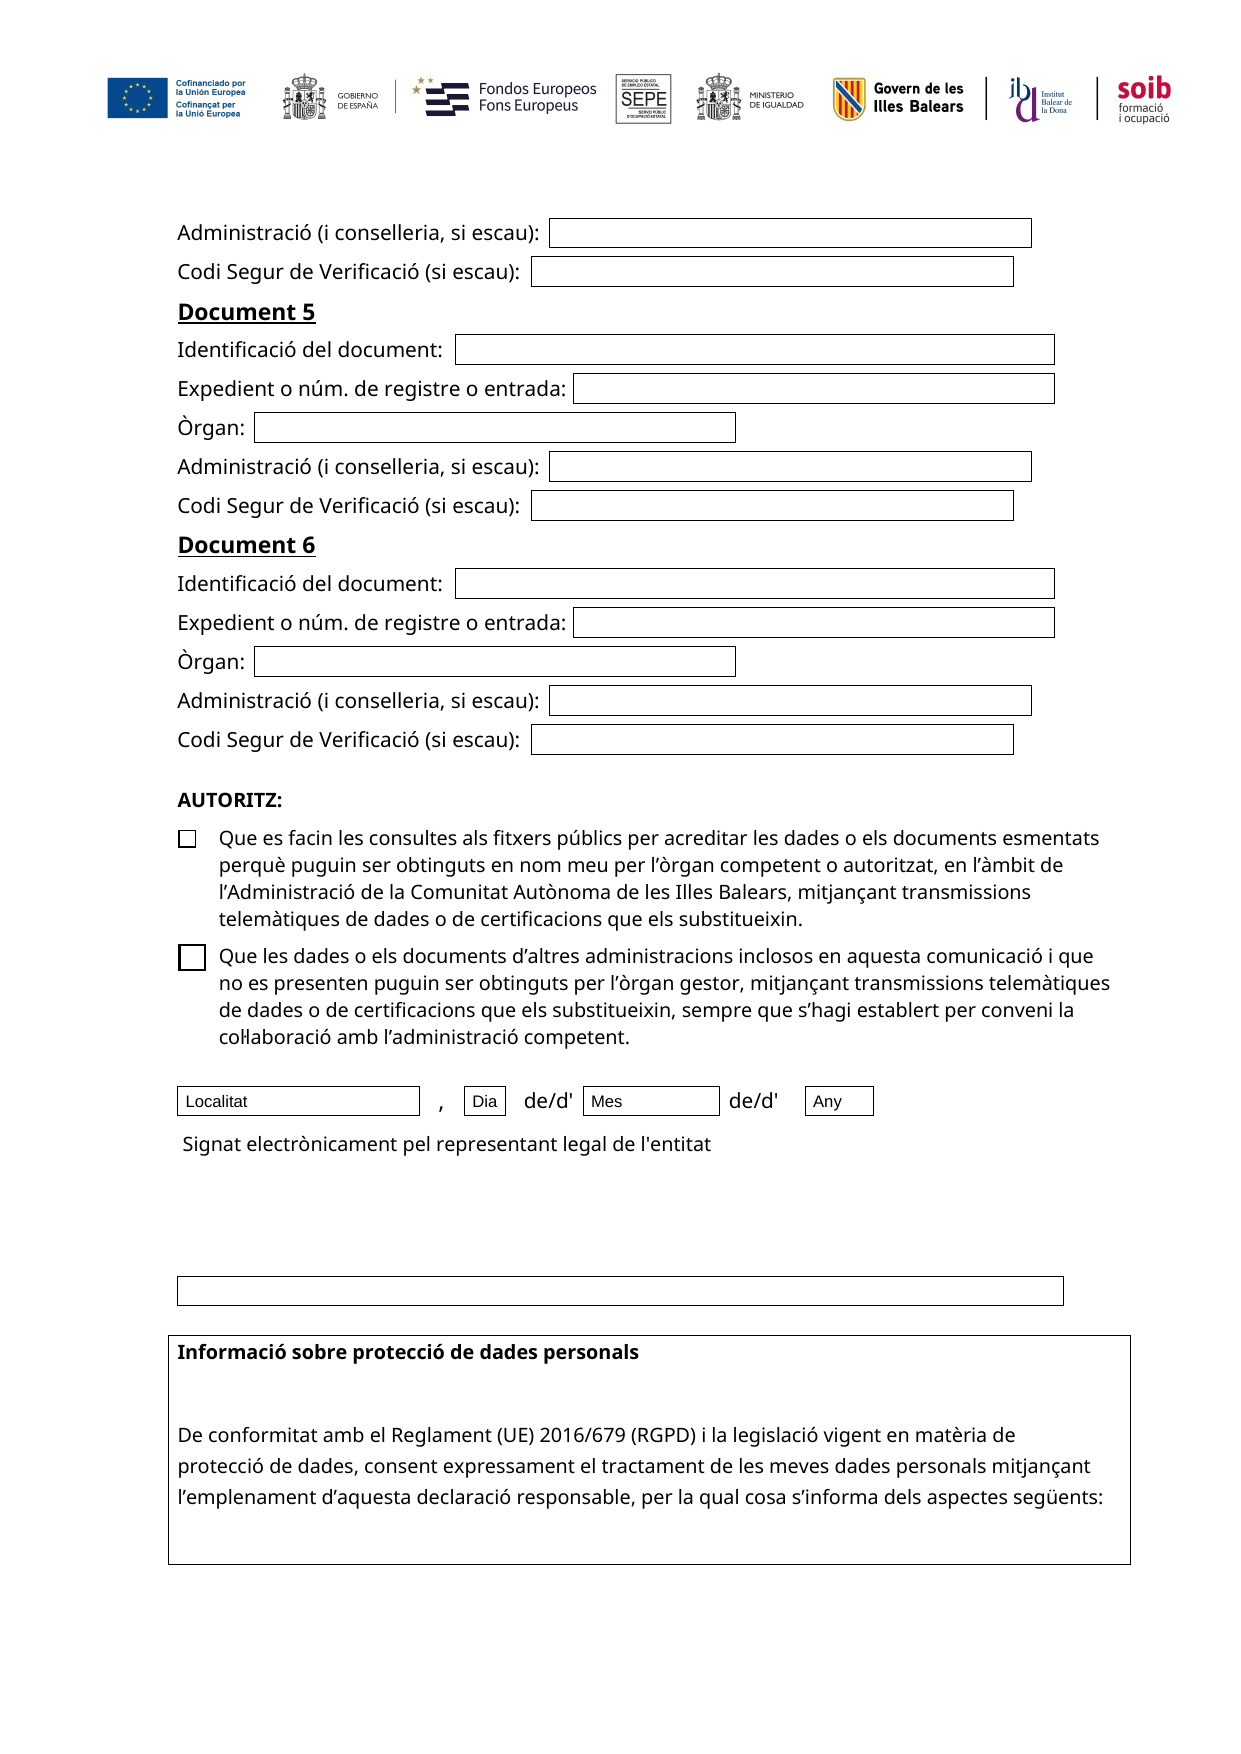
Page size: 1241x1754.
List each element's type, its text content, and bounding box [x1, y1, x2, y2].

text Informació sobre protecció de dades personals [169, 1336, 1130, 1366]
text De conformitat amb el Reglament (UE) 2016/679 (RGPD) i la legislació vigent en matèria de protecció de dades, consent expressament el tractament de les meves dades personals mitjançant l’emplenament d’aquesta declaració responsable, per la qual cosa s’informa dels aspectes següents: [169, 1387, 1130, 1510]
picture [107, 28, 1171, 169]
text Document 5 [177, 296, 1122, 327]
text Document 6 [177, 529, 1122, 561]
text Que es facin les consultes als fitxers públics per acreditar les dades o els documents esmentats perquè puguin ser obtinguts en nom meu per l’òrgan competent o autoritzat, en l’àmbit de l’Administració de la Comunitat Autònoma de les Illes Balears, mitjançant transmissions telemàtiques de dades o de certificacions que els substitueixin. [218, 824, 1122, 932]
text AUTORITZ: [177, 786, 1122, 813]
text Signat electrònicament pel representant legal de l'entitat [177, 1131, 1122, 1158]
text Que les dades o els documents d’altres administracions inclosos en aquesta comunicació i que no es presenten puguin ser obtinguts per l’òrgan gestor, mitjançant transmissions telemàtiques de dades o de certificacions que els substitueixin, sempre que s’hagi establert per conveni la col·laboració amb l’administració competent. [218, 943, 1122, 1051]
